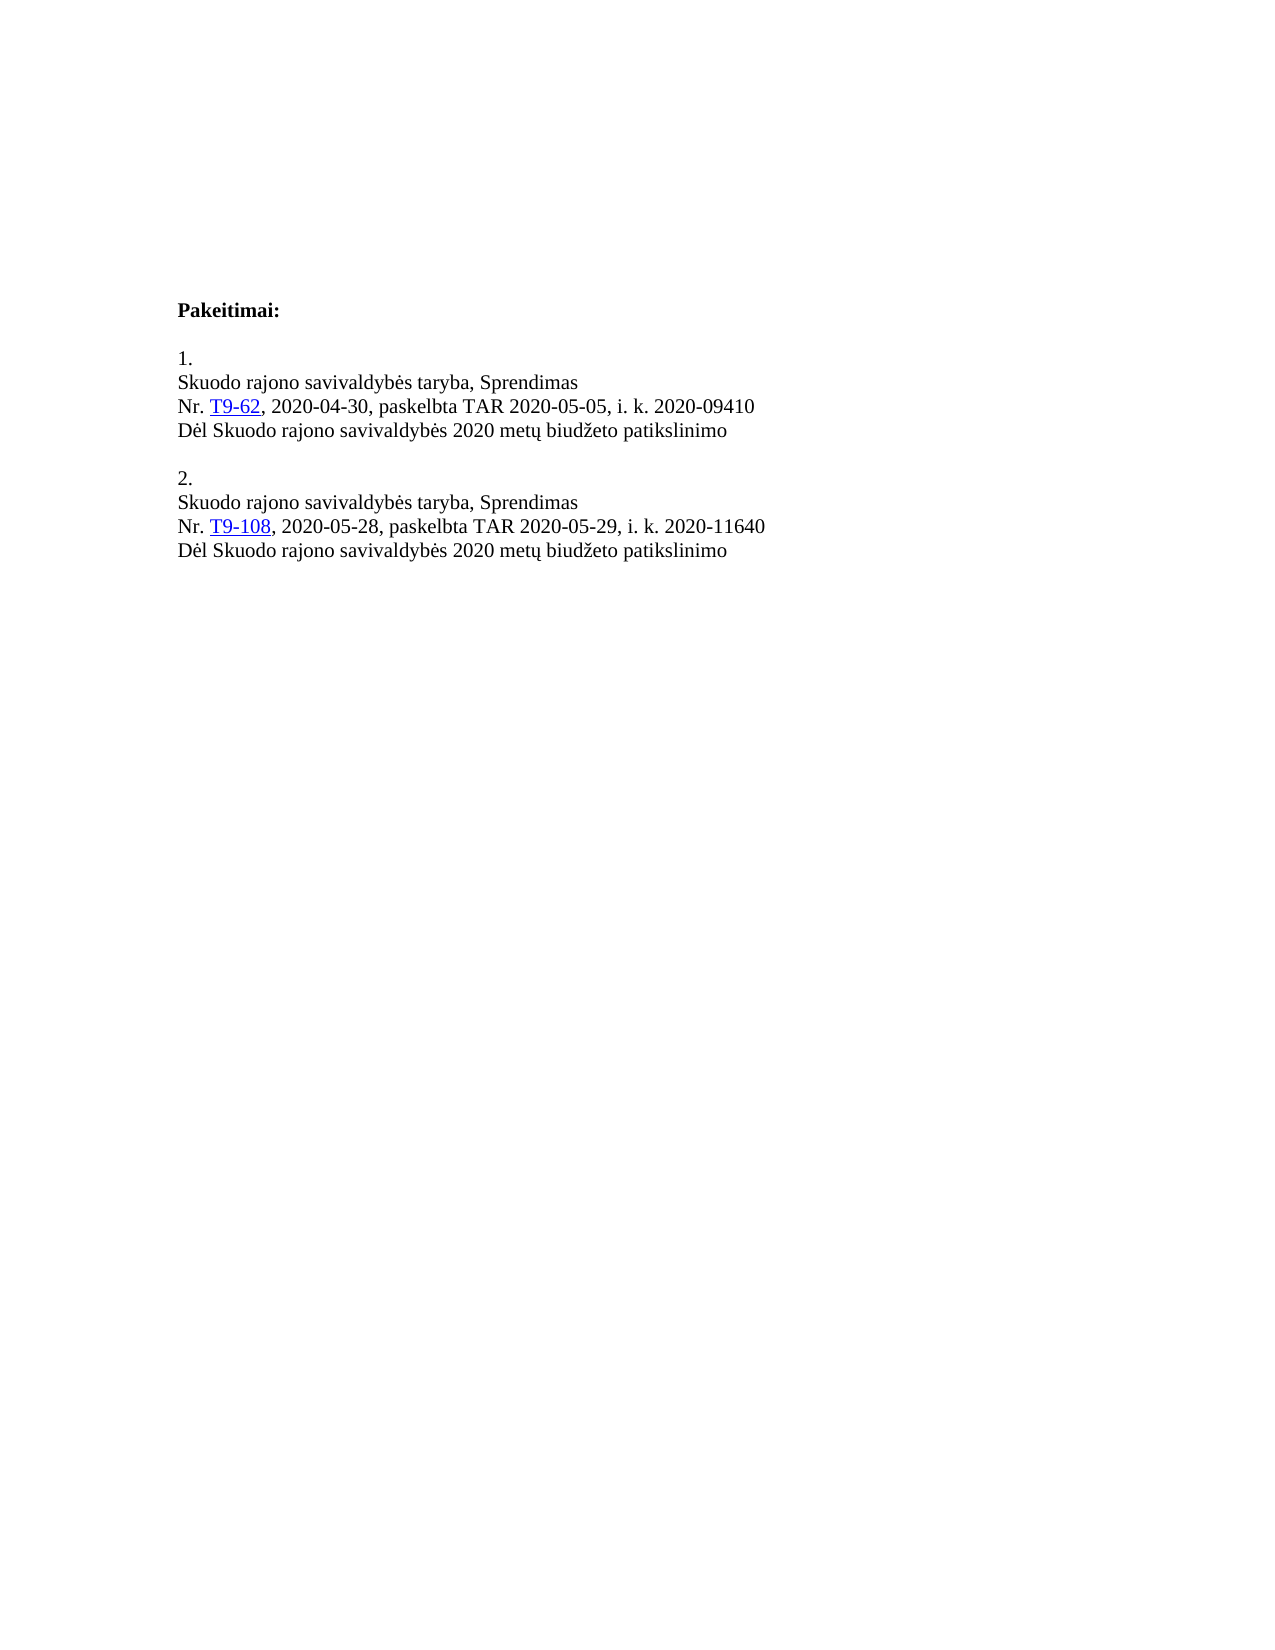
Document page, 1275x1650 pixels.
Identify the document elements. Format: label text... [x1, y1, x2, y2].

text Skuodo rajono savivaldybės taryba, Sprendimas [177, 490, 1216, 514]
text Dėl Skuodo rajono savivaldybės 2020 metų biudžeto patikslinimo [177, 538, 1216, 562]
text 1. [177, 346, 1216, 370]
text Nr. T9-108, 2020-05-28, paskelbta TAR 2020-05-29, i. k. 2020-11640 [177, 514, 1216, 538]
text Skuodo rajono savivaldybės taryba, Sprendimas [177, 370, 1216, 394]
text Pakeitimai: [177, 298, 1216, 322]
text Dėl Skuodo rajono savivaldybės 2020 metų biudžeto patikslinimo [177, 418, 1216, 442]
text 2. [177, 466, 1216, 490]
text Nr. T9-62, 2020-04-30, paskelbta TAR 2020-05-05, i. k. 2020-09410 [177, 394, 1216, 418]
